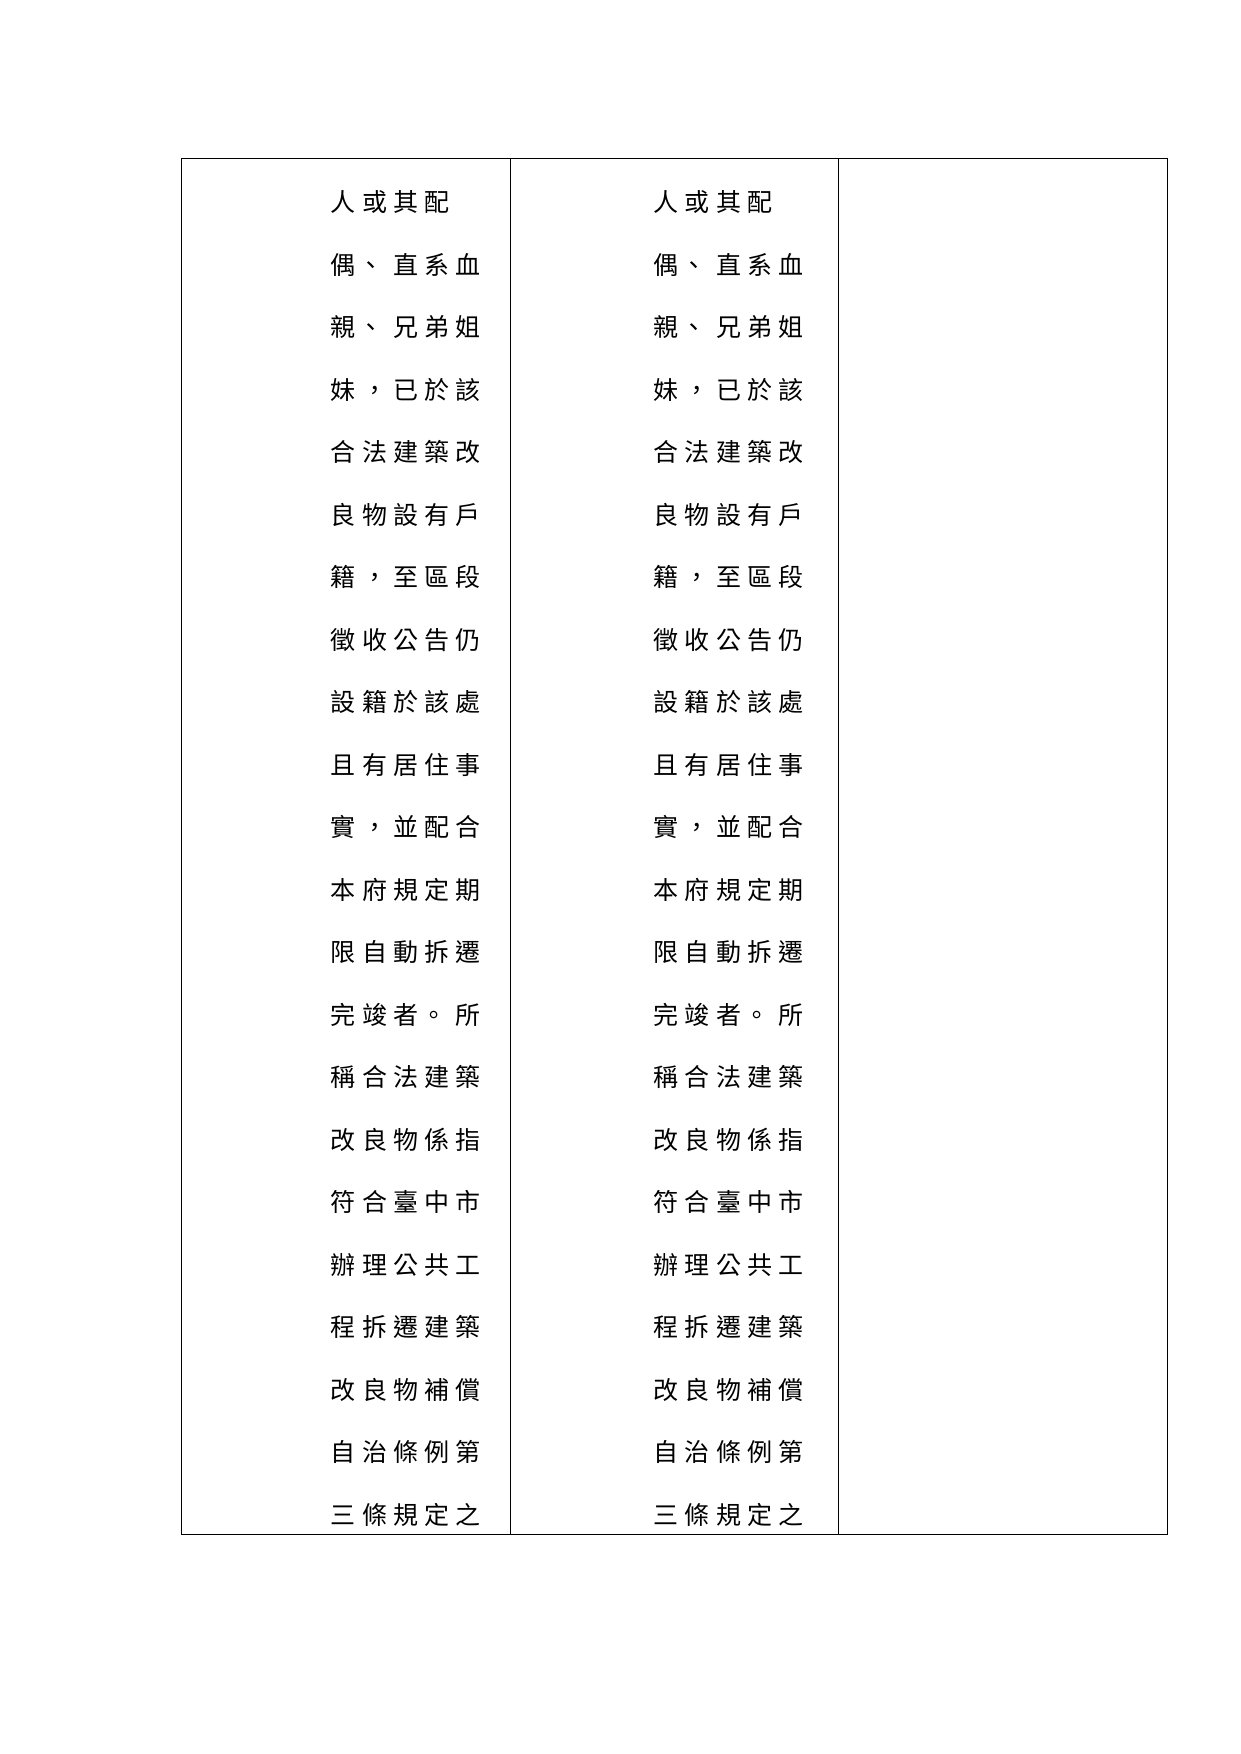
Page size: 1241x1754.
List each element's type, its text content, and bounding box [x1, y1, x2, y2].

table_cell 人或其配偶、直系血親、兄弟姐妹，已於該合法建築改良物設有戶籍，至區段徵收公告仍設籍於該處且有居住事實，並配合本府規定期限自動拆遷完竣者。所稱合法建築改良物係指符合臺中市辦理公共工程拆遷建築改良物補償自治條例第三條規定之 [511, 159, 838, 1534]
table_cell [839, 159, 1167, 1534]
table_cell 人或其配偶、直系血親、兄弟姐妹，已於該合法建築改良物設有戶籍，至區段徵收公告仍設籍於該處且有居住事實，並配合本府規定期限自動拆遷完竣者。所稱合法建築改良物係指符合臺中市辦理公共工程拆遷建築改良物補償自治條例第三條規定之 [182, 159, 510, 1534]
